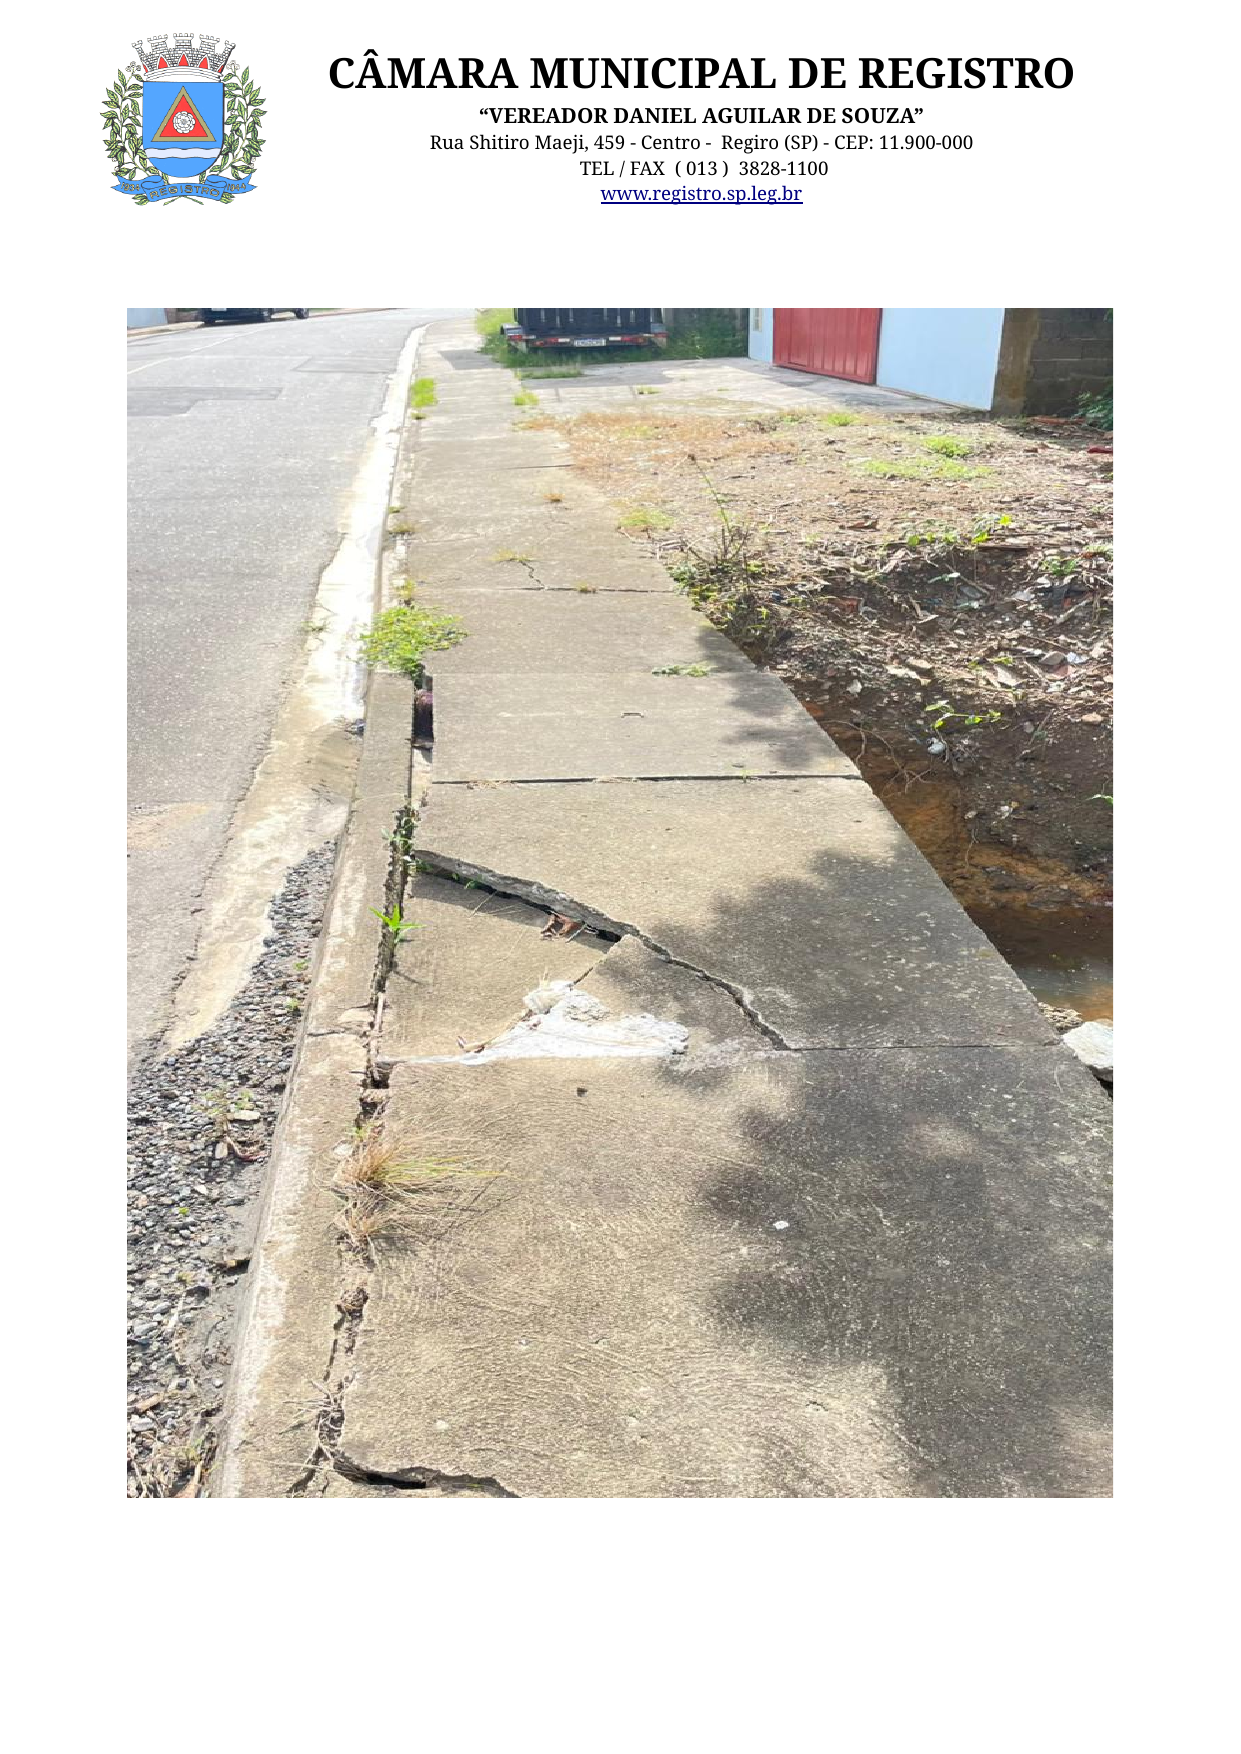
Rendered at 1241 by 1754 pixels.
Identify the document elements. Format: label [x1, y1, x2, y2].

picture [127, 308, 1114, 1498]
